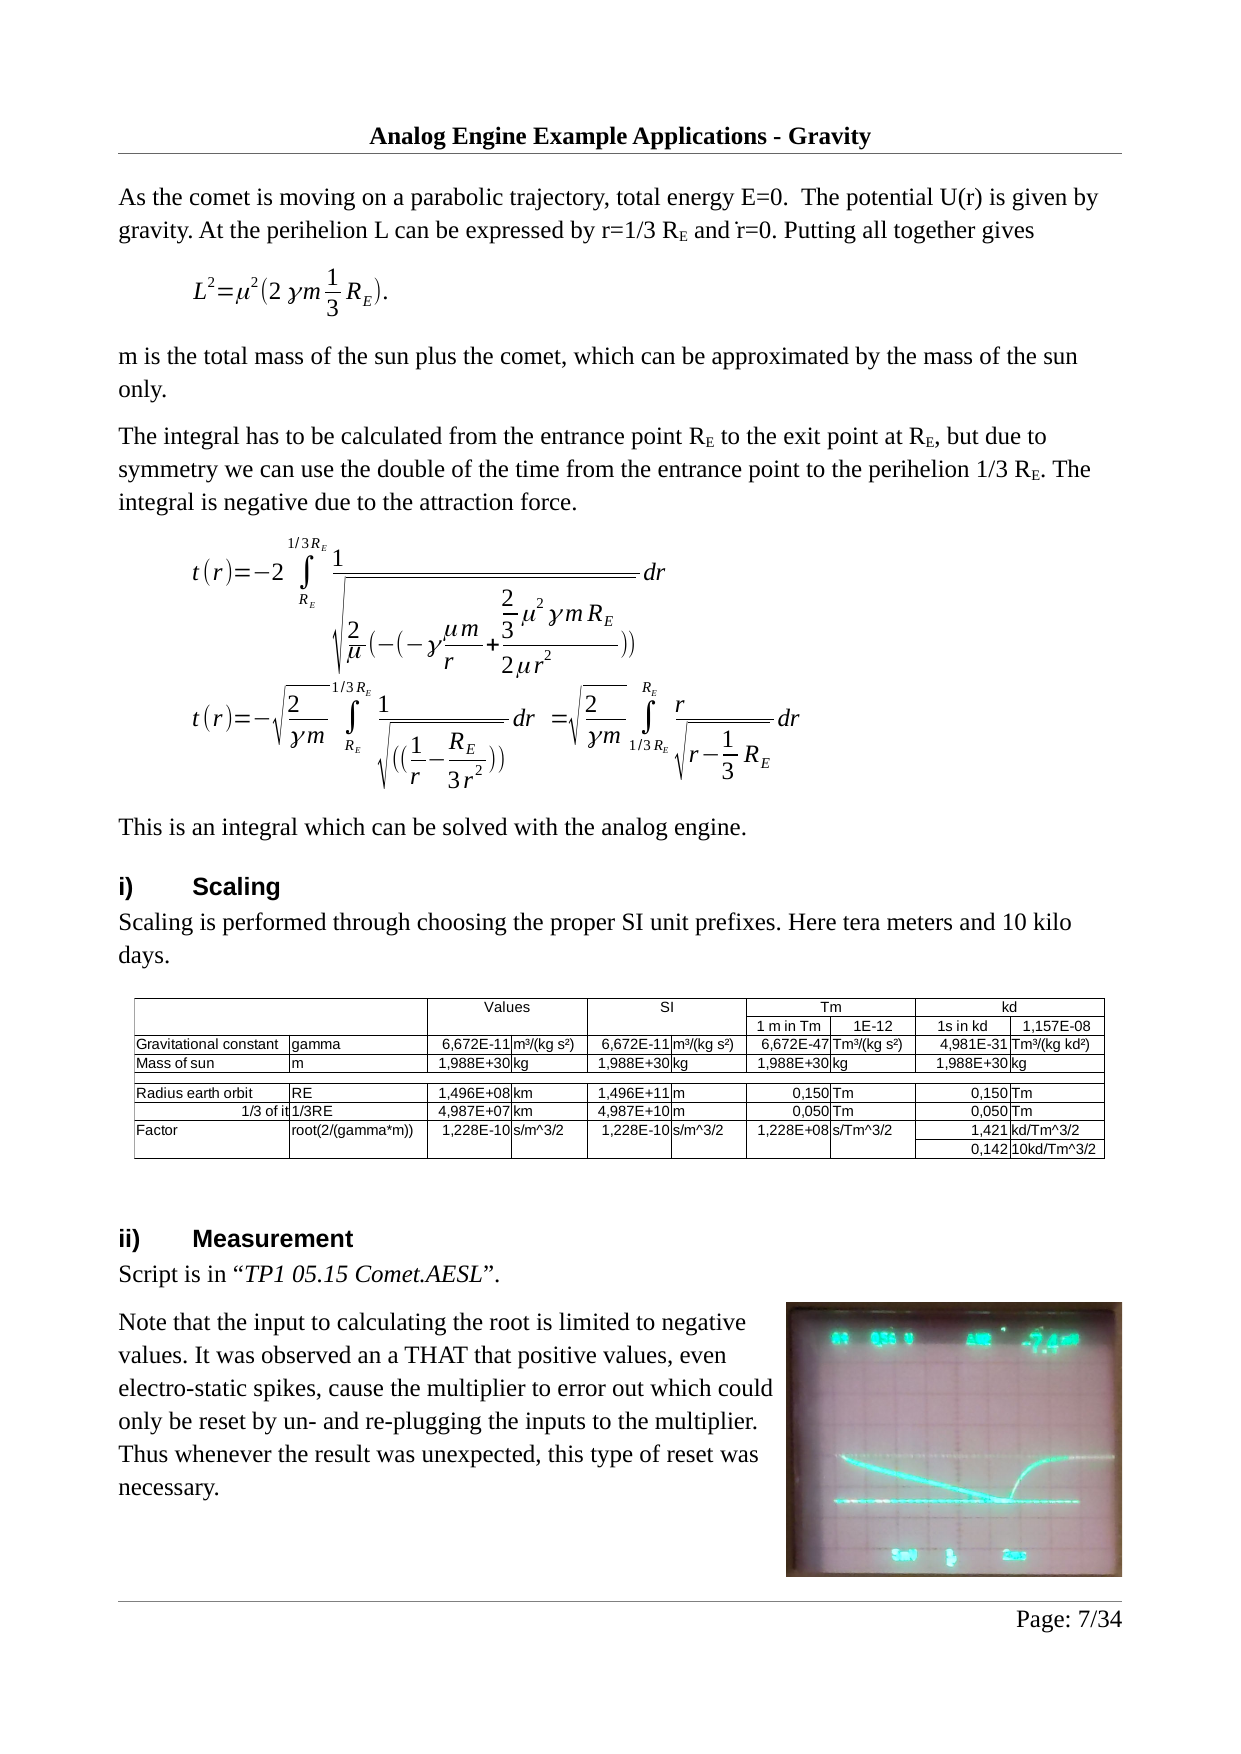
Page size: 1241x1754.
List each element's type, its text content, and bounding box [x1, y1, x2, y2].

text Script is in “TP1 05.15 Comet.AESL”. [118, 1259, 1122, 1288]
picture [786, 1302, 1123, 1577]
text Note that the input to calculating the root is limited to negative values. It was observed an a THAT that positive values, even electro-static spikes, cause the multiplier to error out which could only be reset by un- and re-plugging the inputs to the multiplier. Thus whenever the result was unexpected, this type of reset was necessary. [118, 1307, 786, 1501]
text Scaling is performed through choosing the proper SI unit prefixes. Here tera meters and 10 kilo days. [118, 907, 1122, 968]
subtitle Measurement [118, 1224, 1122, 1253]
text This is an integral which can be solved with the analog engine. [118, 812, 1122, 840]
text . [118, 263, 1122, 322]
text The integral has to be calculated from the entrance point RE to the exit point at RE, but due to symmetry we can use the double of the time from the entrance point to the perihelion 1/3 RE. The integral is negative due to the attraction force. [118, 421, 1122, 516]
text m is the total mass of the sun plus the comet, which can be approximated by the mass of the sun only. [118, 341, 1122, 402]
text As the comet is moving on a parabolic trajectory, total energy E=0. The potential U(r) is given by gravity. At the perihelion L can be expressed by r=1/3 RE and ̇r=0. Putting all together gives [118, 182, 1122, 244]
subtitle Scaling [118, 872, 1122, 901]
